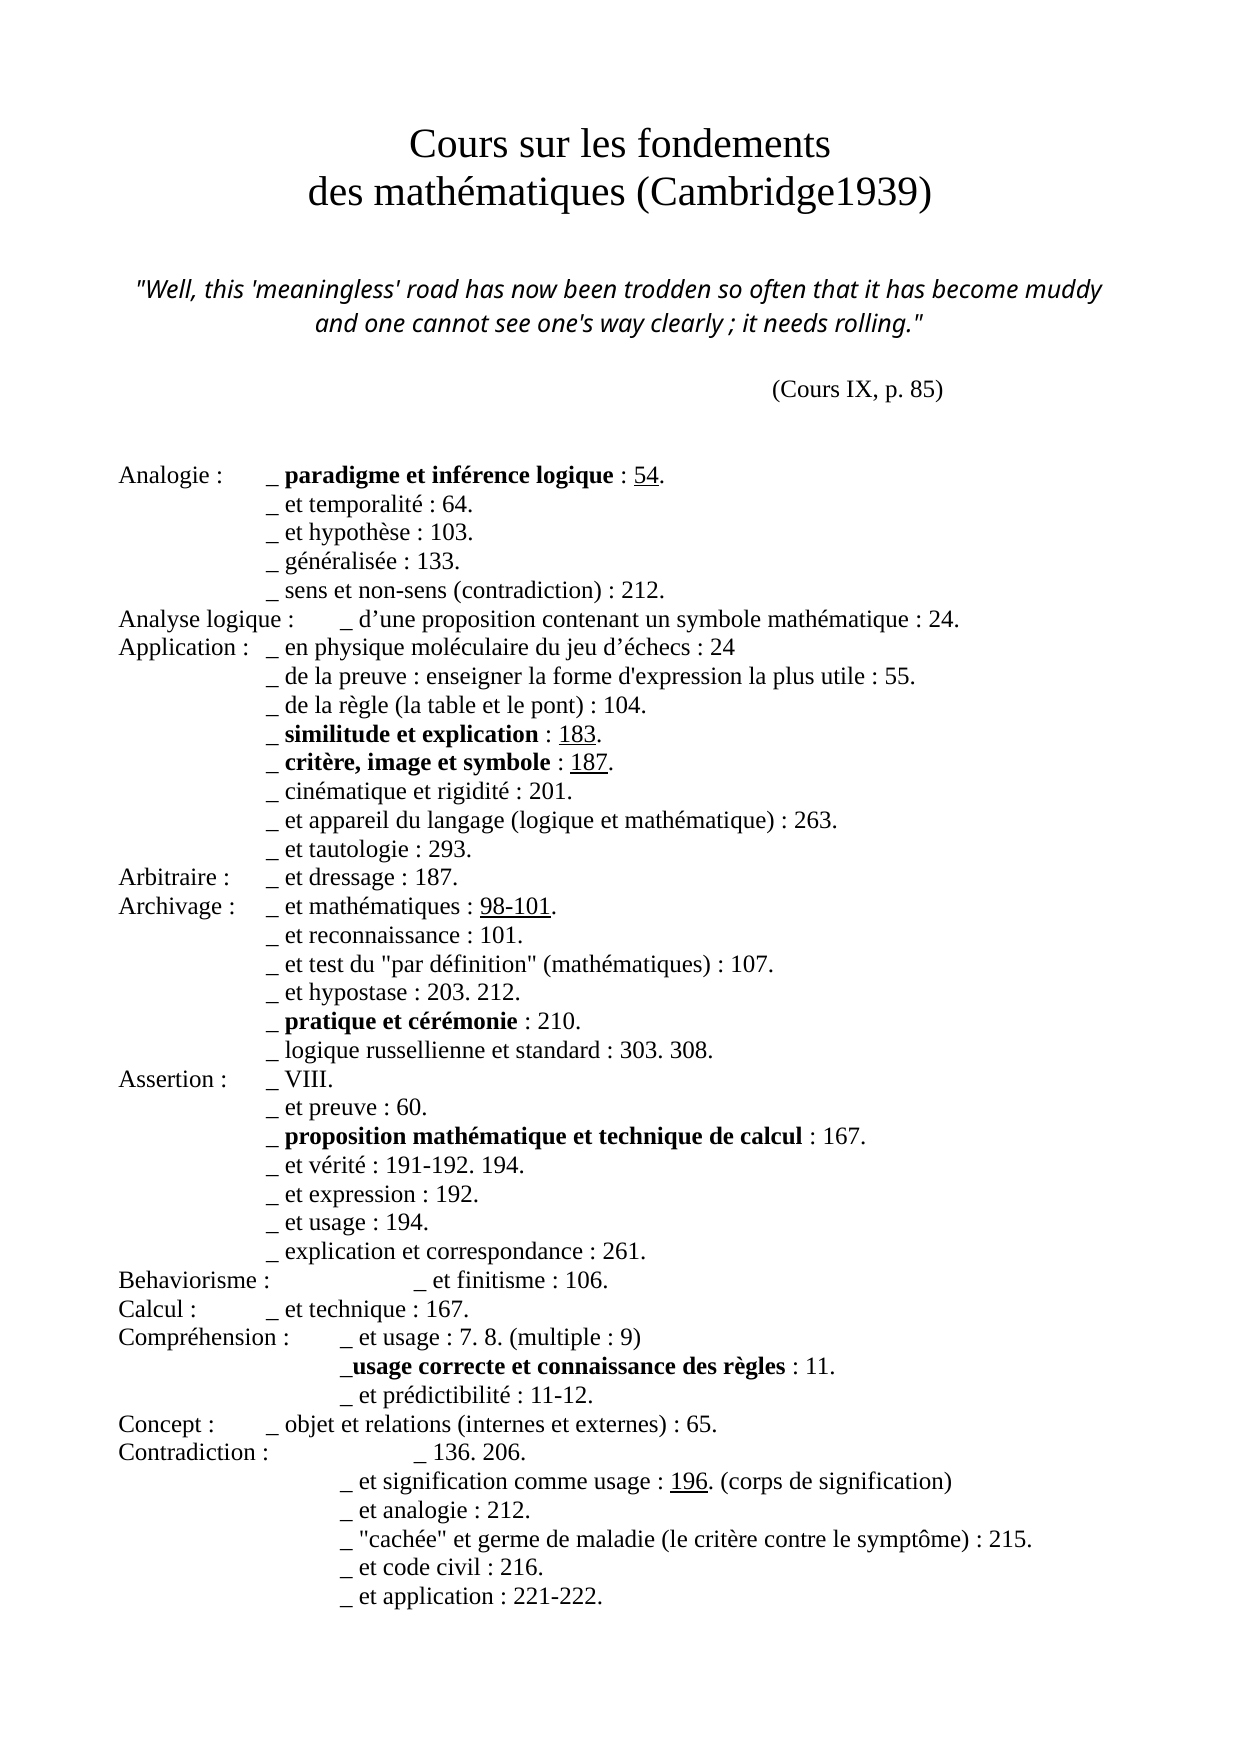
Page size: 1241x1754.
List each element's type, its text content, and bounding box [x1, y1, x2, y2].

text _ pratique et cérémonie : 210. [118, 1006, 1122, 1035]
text _ explication et correspondance : 261. [118, 1236, 1122, 1265]
text _ logique russellienne et standard : 303. 308. [118, 1035, 1122, 1064]
text des mathématiques (Cambridge1939) [118, 166, 1122, 214]
text Contradiction : _ 136. 206. [118, 1437, 1122, 1466]
text _ proposition mathématique et technique de calcul : 167. [118, 1121, 1122, 1150]
text _usage correcte et connaissance des règles : 11. [118, 1351, 1122, 1380]
text _ et tautologie : 293. [118, 834, 1122, 862]
text _ et hypostase : 203. 212. [118, 977, 1122, 1006]
text _ critère, image et symbole : 187. [118, 747, 1122, 776]
text Arbitraire : _ et dressage : 187. [118, 862, 1122, 891]
text _ de la règle (la table et le pont) : 104. [118, 690, 1122, 719]
text Analogie : _ paradigme et inférence logique : 54. [118, 460, 1122, 489]
text _ et usage : 194. [118, 1207, 1122, 1236]
text Behaviorisme : _ et finitisme : 106. [118, 1265, 1122, 1294]
text _ et reconnaissance : 101. [118, 920, 1122, 949]
text "Well, this 'meaningless' road has now been trodden so often that it has become muddy and one cannot see one's way clearly ; it needs rolling." [118, 271, 1122, 339]
text _ et code civil : 216. [118, 1552, 1122, 1581]
text _ et preuve : 60. [118, 1092, 1122, 1121]
text Analyse logique : _ d’une proposition contenant un symbole mathématique : 24. [118, 604, 1122, 632]
text Calcul : _ et technique : 167. [118, 1294, 1122, 1322]
text _ et hypothèse : 103. [118, 517, 1122, 546]
text _ et temporalité : 64. [118, 489, 1122, 517]
text _ et application : 221-222. [118, 1581, 1122, 1610]
text _ et signification comme usage : 196. (corps de signification) [118, 1466, 1122, 1495]
text Archivage : _ et mathématiques : 98-101. [118, 891, 1122, 920]
text Application : _ en physique moléculaire du jeu d’échecs : 24 [118, 632, 1122, 661]
text Compréhension : _ et usage : 7. 8. (multiple : 9) [118, 1322, 1122, 1351]
text _ similitude et explication : 183. [118, 719, 1122, 747]
text _ et analogie : 212. [118, 1495, 1122, 1524]
text _ cinématique et rigidité : 201. [118, 776, 1122, 805]
text _ et prédictibilité : 11-12. [118, 1380, 1122, 1409]
text Concept : _ objet et relations (internes et externes) : 65. [118, 1409, 1122, 1437]
text Assertion : _ VIII. [118, 1064, 1122, 1092]
text _ de la preuve : enseigner la forme d'expression la plus utile : 55. [118, 661, 1122, 690]
text _ et vérité : 191-192. 194. [118, 1150, 1122, 1179]
text _ et appareil du langage (logique et mathématique) : 263. [118, 805, 1122, 834]
text Cours sur les fondements [118, 118, 1122, 166]
text (Cours IX, p. 85) [118, 374, 1122, 402]
text _ et test du "par définition" (mathématiques) : 107. [118, 949, 1122, 977]
text _ et expression : 192. [118, 1179, 1122, 1207]
text _ généralisée : 133. [118, 546, 1122, 575]
text _ sens et non-sens (contradiction) : 212. [118, 575, 1122, 604]
text _ "cachée" et germe de maladie (le critère contre le symptôme) : 215. [118, 1524, 1122, 1552]
